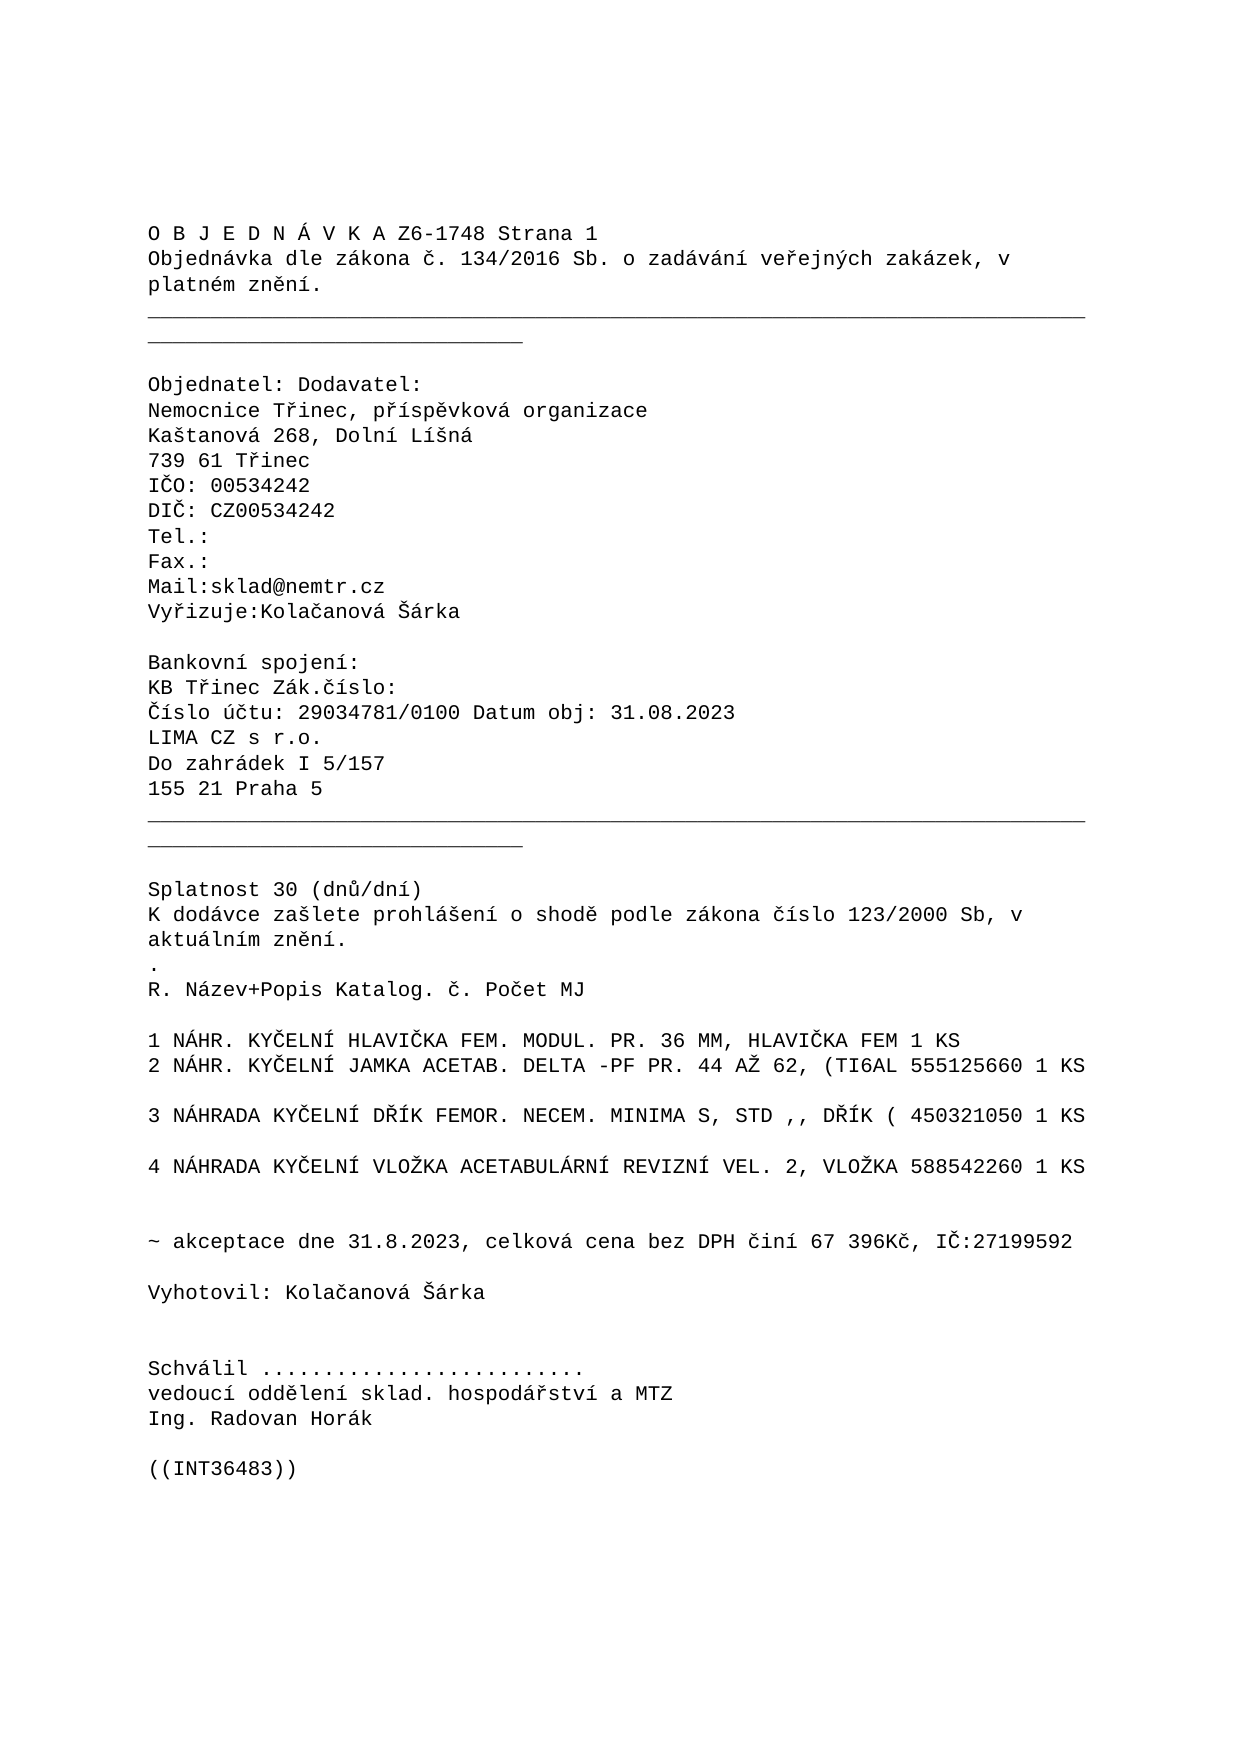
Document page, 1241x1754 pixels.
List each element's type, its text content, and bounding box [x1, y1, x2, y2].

text O B J E D N Á V K A Z6-1748 Strana 1 Objednávka dle zákona č. 134/2016 Sb. o zadávání veřejných zakázek, v platném znění. _________________________________________________________________________________________________________ Objednatel: Dodavatel: Nemocnice Třinec, příspěvková organizace Kaštanová 268, Dolní Líšná 739 61 Třinec IČO: 00534242 DIČ: CZ00534242 Tel.: Fax.: Mail:sklad@nemtr.cz Vyřizuje:Kolačanová Šárka Bankovní spojení: KB Třinec Zák.číslo: Číslo účtu: 29034781/0100 Datum obj: 31.08.2023 LIMA CZ s r.o. Do zahrádek I 5/157 155 21 Praha 5 _________________________________________________________________________________________________________ Splatnost 30 (dnů/dní) K dodávce zašlete prohlášení o shodě podle zákona číslo 123/2000 Sb, v aktuálním znění. . R. Název+Popis Katalog. č. Počet MJ 1 NÁHR. KYČELNÍ HLAVIČKA FEM. MODUL. PR. 36 MM, HLAVIČKA FEM 1 KS 2 NÁHR. KYČELNÍ JAMKA ACETAB. DELTA -PF PR. 44 AŽ 62, (TI6AL 555125660 1 KS 3 NÁHRADA KYČELNÍ DŘÍK FEMOR. NECEM. MINIMA S, STD ,, DŘÍK ( 450321050 1 KS 4 NÁHRADA KYČELNÍ VLOŽKA ACETABULÁRNÍ REVIZNÍ VEL. 2, VLOŽKA 588542260 1 KS ~ akceptace dne 31.8.2023, celková cena bez DPH činí 67 396Kč, IČ:27199592 Vyhotovil: Kolačanová Šárka Schválil .......................... vedoucí oddělení sklad. hospodářství a MTZ Ing. Radovan Horák ((INT36483)) [148, 148, 1093, 1482]
